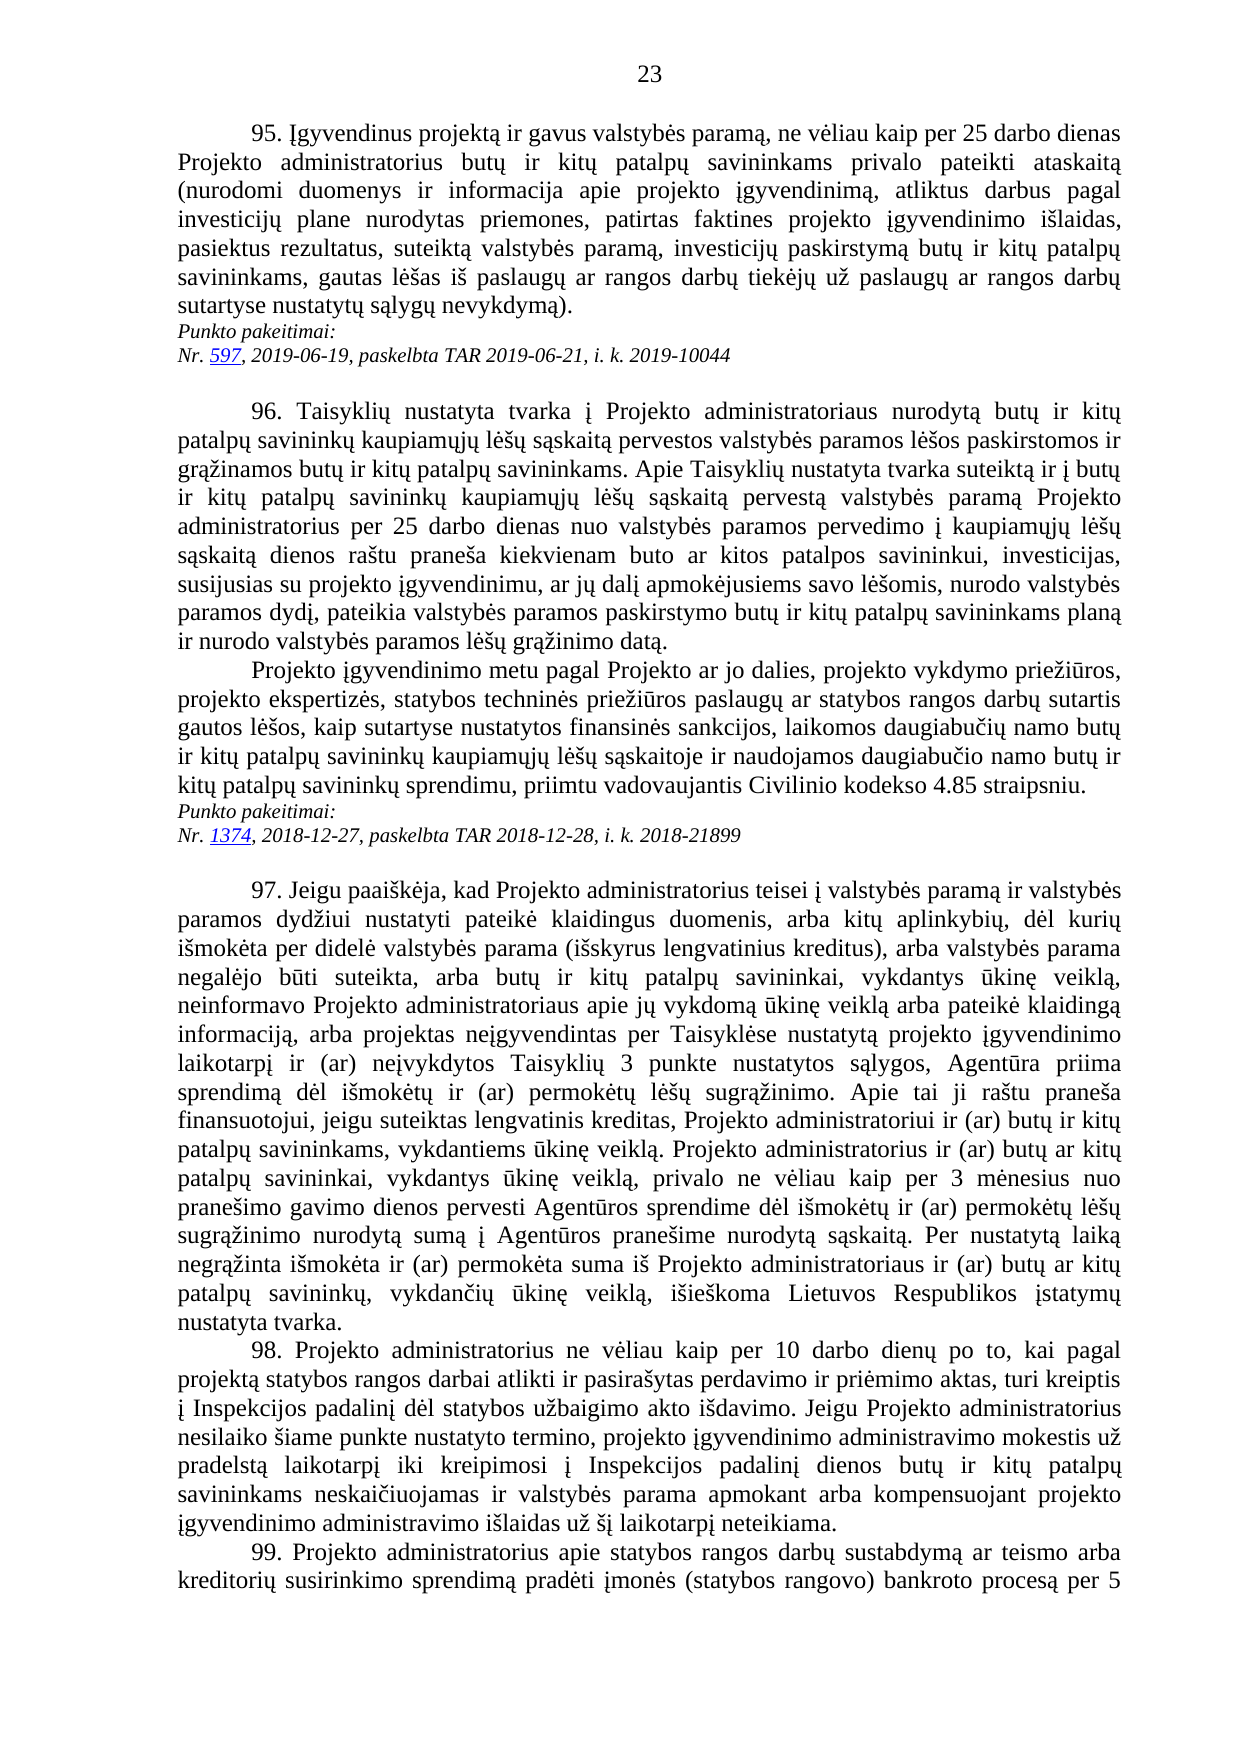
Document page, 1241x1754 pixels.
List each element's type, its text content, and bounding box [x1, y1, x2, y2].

text 95. Įgyvendinus projektą ir gavus valstybės paramą, ne vėliau kaip per 25 darbo dienas Projekto administratorius butų ir kitų patalpų savininkams privalo pateikti ataskaitą (nurodomi duomenys ir informacija apie projekto įgyvendinimą, atliktus darbus pagal investicijų plane nurodytas priemones, patirtas faktines projekto įgyvendinimo išlaidas, pasiektus rezultatus, suteiktą valstybės paramą, investicijų paskirstymą butų ir kitų patalpų savininkams, gautas lėšas iš paslaugų ar rangos darbų tiekėjų už paslaugų ar rangos darbų sutartyse nustatytų sąlygų nevykdymą). [177, 118, 1122, 319]
text 98. Projekto administratorius ne vėliau kaip per 10 darbo dienų po to, kai pagal projektą statybos rangos darbai atlikti ir pasirašytas perdavimo ir priėmimo aktas, turi kreiptis į Inspekcijos padalinį dėl statybos užbaigimo akto išdavimo. Jeigu Projekto administratorius nesilaiko šiame punkte nustatyto termino, projekto įgyvendinimo administravimo mokestis už pradelstą laikotarpį iki kreipimosi į Inspekcijos padalinį dienos butų ir kitų patalpų savininkams neskaičiuojamas ir valstybės parama apmokant arba kompensuojant projekto įgyvendinimo administravimo išlaidas už šį laikotarpį neteikiama. [177, 1336, 1122, 1537]
text 96. Taisyklių nustatyta tvarka į Projekto administratoriaus nurodytą butų ir kitų patalpų savininkų kaupiamųjų lėšų sąskaitą pervestos valstybės paramos lėšos paskirstomos ir grąžinamos butų ir kitų patalpų savininkams. Apie Taisyklių nustatyta tvarka suteiktą ir į butų ir kitų patalpų savininkų kaupiamųjų lėšų sąskaitą pervestą valstybės paramą Projekto administratorius per 25 darbo dienas nuo valstybės paramos pervedimo į kaupiamųjų lėšų sąskaitą dienos raštu praneša kiekvienam buto ar kitos patalpos savininkui, investicijas, susijusias su projekto įgyvendinimu, ar jų dalį apmokėjusiems savo lėšomis, nurodo valstybės paramos dydį, pateikia valstybės paramos paskirstymo butų ir kitų patalpų savininkams planą ir nurodo valstybės paramos lėšų grąžinimo datą. [177, 396, 1122, 655]
text Projekto įgyvendinimo metu pagal Projekto ar jo dalies, projekto vykdymo priežiūros, projekto ekspertizės, statybos techninės priežiūros paslaugų ar statybos rangos darbų sutartis gautos lėšos, kaip sutartyse nustatytos finansinės sankcijos, laikomos daugiabučių namo butų ir kitų patalpų savininkų kaupiamųjų lėšų sąskaitoje ir naudojamos daugiabučio namo butų ir kitų patalpų savininkų sprendimu, priimtu vadovaujantis Civilinio kodekso 4.85 straipsniu. [177, 655, 1122, 799]
text Nr. 597, 2019-06-19, paskelbta TAR 2019-06-21, i. k. 2019-10044 [177, 343, 1122, 367]
text 99. Projekto administratorius apie statybos rangos darbų sustabdymą ar teismo arba kreditorių susirinkimo sprendimą pradėti įmonės (statybos rangovo) bankroto procesą per 5 [177, 1537, 1122, 1594]
text Punkto pakeitimai: [177, 319, 1122, 343]
text Punkto pakeitimai: [177, 799, 1122, 823]
text 97. Jeigu paaiškėja, kad Projekto administratorius teisei į valstybės paramą ir valstybės paramos dydžiui nustatyti pateikė klaidingus duomenis, arba kitų aplinkybių, dėl kurių išmokėta per didelė valstybės parama (išskyrus lengvatinius kreditus), arba valstybės parama negalėjo būti suteikta, arba butų ir kitų patalpų savininkai, vykdantys ūkinę veiklą, neinformavo Projekto administratoriaus apie jų vykdomą ūkinę veiklą arba pateikė klaidingą informaciją, arba projektas neįgyvendintas per Taisyklėse nustatytą projekto įgyvendinimo laikotarpį ir (ar) neįvykdytos Taisyklių 3 punkte nustatytos sąlygos, Agentūra priima sprendimą dėl išmokėtų ir (ar) permokėtų lėšų sugrąžinimo. Apie tai ji raštu praneša finansuotojui, jeigu suteiktas lengvatinis kreditas, Projekto administratoriui ir (ar) butų ir kitų patalpų savininkams, vykdantiems ūkinę veiklą. Projekto administratorius ir (ar) butų ar kitų patalpų savininkai, vykdantys ūkinę veiklą, privalo ne vėliau kaip per 3 mėnesius nuo pranešimo gavimo dienos pervesti Agentūros sprendime dėl išmokėtų ir (ar) permokėtų lėšų sugrąžinimo nurodytą sumą į Agentūros pranešime nurodytą sąskaitą. Per nustatytą laiką negrąžinta išmokėta ir (ar) permokėta suma iš Projekto administratoriaus ir (ar) butų ar kitų patalpų savininkų, vykdančių ūkinę veiklą, išieškoma Lietuvos Respublikos įstatymų nustatyta tvarka. [177, 876, 1122, 1336]
text Nr. 1374, 2018-12-27, paskelbta TAR 2018-12-28, i. k. 2018-21899 [177, 823, 1122, 847]
